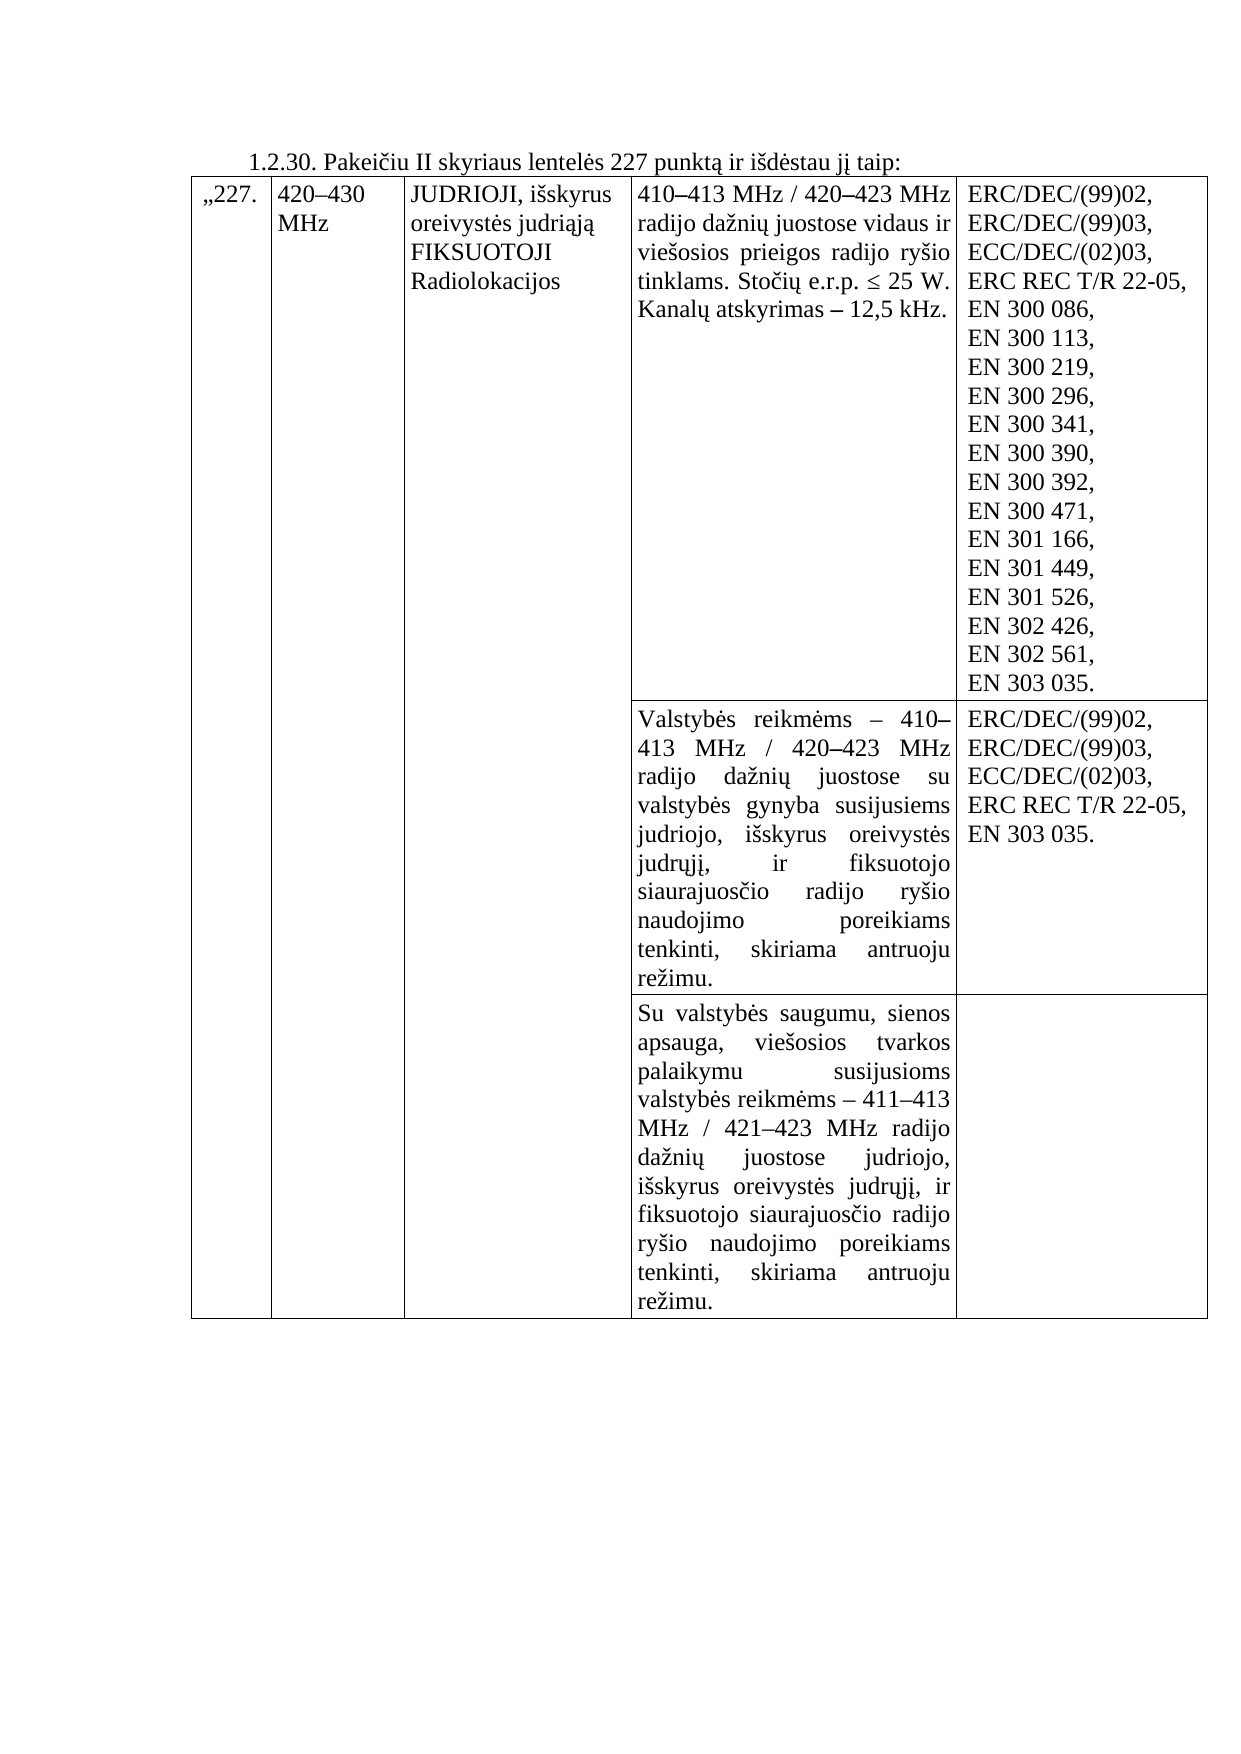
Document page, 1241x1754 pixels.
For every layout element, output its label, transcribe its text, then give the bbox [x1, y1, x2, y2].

table_header JUDRIOJI, išskyrus oreivystės judriąją FIKSUOTOJI Radiolokacijos [405, 177, 631, 1317]
table_header ERC/DEC/(99)02, ERC/DEC/(99)03, ECC/DEC/(02)03, ERC REC T/R 22-05, EN 300 086, EN 300 113, EN 300 219, EN 300 296, EN 300 341, EN 300 390, EN 300 392, EN 300 471, EN 301 166, EN 301 449, EN 301 526, EN 302 426, EN 302 561, EN 303 035. [957, 177, 1207, 700]
table_cell Valstybės reikmėms – 410–413 MHz / 420–423 MHz radijo dažnių juostose su valstybės gynyba susijusiems judriojo, išskyrus oreivystės judrųjį, ir fiksuotojo siaurajuosčio radijo ryšio naudojimo poreikiams tenkinti, skiriama antruoju režimu. [632, 701, 956, 994]
table_header 410–413 MHz / 420–423 MHz radijo dažnių juostose vidaus ir viešosios prieigos radijo ryšio tinklams. Stočių e.r.p. ≤ 25 W. Kanalų atskyrimas – 12,5 kHz. [632, 177, 956, 700]
table_cell [957, 995, 1207, 1317]
table_header „227. [192, 177, 271, 1317]
table_cell ERC/DEC/(99)02, ERC/DEC/(99)03, ECC/DEC/(02)03, ERC REC T/R 22-05, EN 303 035. [957, 701, 1207, 994]
text 1.2.30. Pakeičiu II skyriaus lentelės 227 punktą ir išdėstau jį taip: [177, 147, 1181, 176]
table_header 420–430 MHz [272, 177, 404, 1317]
table_cell Su valstybės saugumu, sienos apsauga, viešosios tvarkos palaikymu susijusioms valstybės reikmėms – 411–413 MHz / 421–423 MHz radijo dažnių juostose judriojo, išskyrus oreivystės judrųjį, ir fiksuotojo siaurajuosčio radijo ryšio naudojimo poreikiams tenkinti, skiriama antruoju režimu. [632, 995, 956, 1317]
